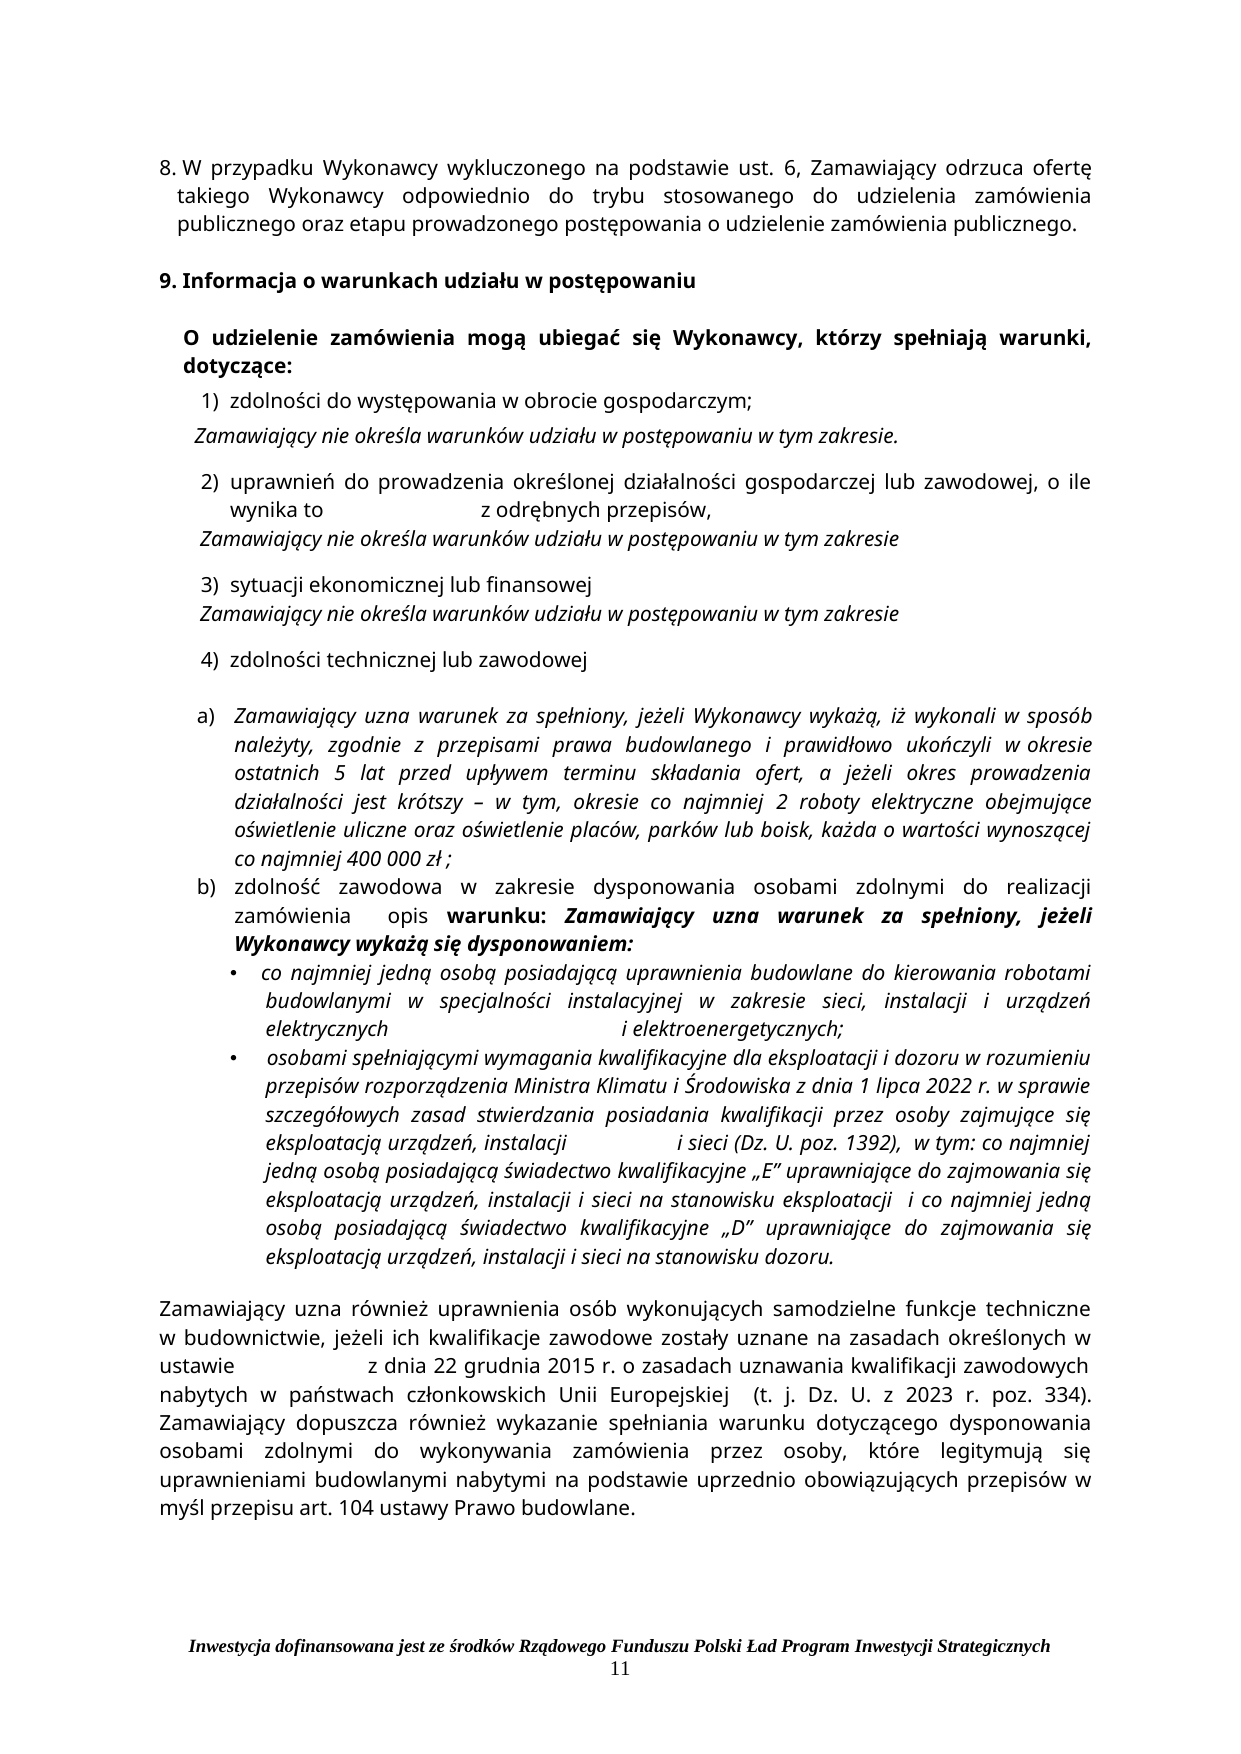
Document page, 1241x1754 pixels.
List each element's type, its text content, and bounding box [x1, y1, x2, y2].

list osobami spełniającymi wymagania kwalifikacyjne dla eksploatacji i dozoru w rozumieniu przepisów rozporządzenia Ministra Klimatu i Środowiska z dnia 1 lipca 2022 r. w sprawie szczegółowych zasad stwierdzania posiadania kwalifikacji przez osoby zajmujące się eksploatacją urządzeń, instalacji i sieci (Dz. U. poz. 1392), w tym: co najmniej jedną osobą posiadającą świadectwo kwalifikacyjne „E” uprawniające do zajmowania się eksploatacją urządzeń, instalacji i sieci na stanowisku eksploatacji i co najmniej jedną osobą posiadającą świadectwo kwalifikacyjne „D” uprawniające do zajmowania się eksploatacją urządzeń, instalacji i sieci na stanowisku dozoru. [230, 1043, 1092, 1270]
text 8. W przypadku Wykonawcy wykluczonego na podstawie ust. 6, Zamawiający odrzuca ofertę takiego Wykonawcy odpowiednio do trybu stosowanego do udzielenia zamówienia publicznego oraz etapu prowadzonego postępowania o udzielenie zamówienia publicznego. [159, 153, 1092, 238]
text Zamawiający uzna również uprawnienia osób wykonujących samodzielne funkcje techniczne w budownictwie, jeżeli ich kwalifikacje zawodowe zostały uznane na zasadach określonych w ustawie z dnia 22 grudnia 2015 r. o zasadach uznawania kwalifikacji zawodowych nabytych w państwach członkowskich Unii Europejskiej (t. j. Dz. U. z 2023 r. poz. 334). Zamawiający dopuszcza również wykazanie spełniania warunku dotyczącego dysponowania osobami zdolnymi do wykonywania zamówienia przez osoby, które legitymują się uprawnieniami budowlanymi nabytymi na podstawie uprzednio obowiązujących przepisów w myśl przepisu art. 104 ustawy Prawo budowlane. [159, 1294, 1092, 1522]
list sytuacji ekonomicznej lub finansowej [201, 570, 1092, 599]
list Zamawiający nie określa warunków udziału w postępowaniu w tym zakresie [189, 524, 1092, 552]
list zdolności do występowania w obrocie gospodarczym; [201, 386, 1092, 415]
list zdolność zawodowa w zakresie dysponowania osobami zdolnymi do realizacji zamówienia opis warunku: Zamawiający uzna warunek za spełniony, jeżeli Wykonawcy wykażą się dysponowaniem: [197, 872, 1092, 958]
list Zamawiający nie określa warunków udziału w postępowaniu w tym zakresie [189, 599, 1092, 627]
list co najmniej jedną osobą posiadającą uprawnienia budowlane do kierowania robotami budowlanymi w specjalności instalacyjnej w zakresie sieci, instalacji i urządzeń elektrycznych i elektroenergetycznych; [230, 958, 1092, 1043]
text 4) zdolności technicznej lub zawodowej [201, 645, 1092, 673]
list Zamawiający uzna warunek za spełniony, jeżeli Wykonawcy wykażą, iż wykonali w sposób należyty, zgodnie z przepisami prawa budowlanego i prawidłowo ukończyli w okresie ostatnich 5 lat przed upływem terminu składania ofert, a jeżeli okres prowadzenia działalności jest krótszy – w tym, okresie co najmniej 2 roboty elektryczne obejmujące oświetlenie uliczne oraz oświetlenie placów, parków lub boisk, każda o wartości wynoszącej co najmniej 400 000 zł ; [197, 702, 1092, 872]
list uprawnień do prowadzenia określonej działalności gospodarczej lub zawodowej, o ile wynika to z odrębnych przepisów, [201, 467, 1092, 524]
list 9. Informacja o warunkach udziału w postępowaniu [159, 266, 1092, 295]
list O udzielenie zamówienia mogą ubiegać się Wykonawcy, którzy spełniają warunki, dotyczące: [159, 323, 1092, 380]
text Zamawiający nie określa warunków udziału w postępowaniu w tym zakresie. [189, 421, 1092, 449]
